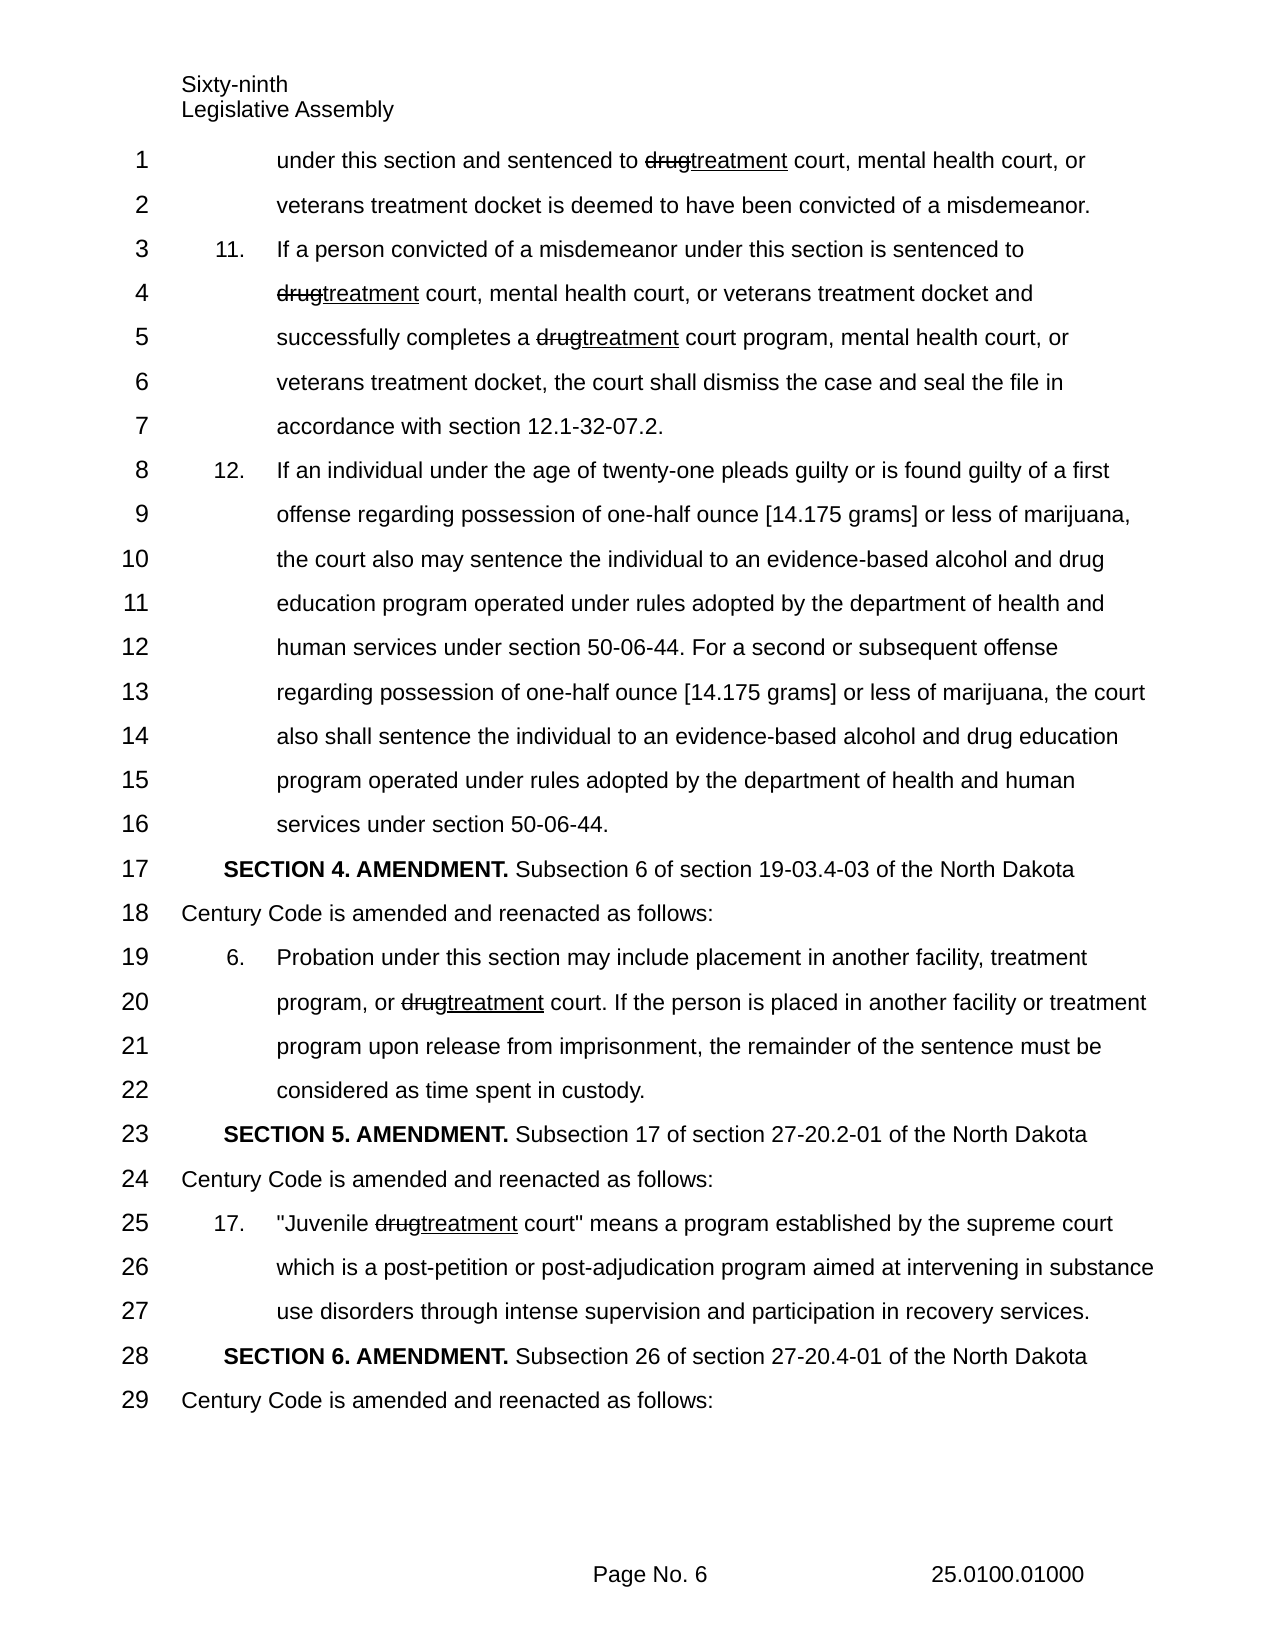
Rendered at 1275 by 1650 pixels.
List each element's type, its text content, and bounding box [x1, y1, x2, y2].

text SECTION 5. AMENDMENT. Subsection 17 of section 27‑20.2‑01 of the North Dakota Century Code is amended and reenacted as follows: [181, 1107, 1154, 1196]
text 17. "Juvenile drugtreatment court" means a program established by the supreme court which is a post‑petition or post‑adjudication program aimed at intervening in substance use disorders through intense supervision and participation in recovery services. [181, 1196, 1154, 1329]
text 11. If a person convicted of a misdemeanor under this section is sentenced to drugtreatment court, mental health court, or veterans treatment docket and successfully completes a drugtreatment court program, mental health court, or veterans treatment docket, the court shall dismiss the case and seal the file in accordance with section 12.1‑32‑07.2. [181, 222, 1154, 443]
text SECTION 6. AMENDMENT. Subsection 26 of section 27‑20.4‑01 of the North Dakota Century Code is amended and reenacted as follows: [181, 1329, 1154, 1417]
text SECTION 4. AMENDMENT. Subsection 6 of section 19‑03.4‑03 of the North Dakota Century Code is amended and reenacted as follows: [181, 842, 1154, 930]
text under this section and sentenced to drugtreatment court, mental health court, or veterans treatment docket is deemed to have been convicted of a misdemeanor. [181, 133, 1154, 222]
text 12. If an individual under the age of twenty‑one pleads guilty or is found guilty of a first offense regarding possession of one‑half ounce [14.175 grams] or less of marijuana, the court also may sentence the individual to an evidence‑based alcohol and drug education program operated under rules adopted by the department of health and human services under section 50‑06‑44. For a second or subsequent offense regarding possession of one‑half ounce [14.175 grams] or less of marijuana, the court also shall sentence the individual to an evidence‑based alcohol and drug education program operated under rules adopted by the department of health and human services under section 50‑06‑44. [181, 443, 1154, 842]
text 6. Probation under this section may include placement in another facility, treatment program, or drugtreatment court. If the person is placed in another facility or treatment program upon release from imprisonment, the remainder of the sentence must be considered as time spent in custody. [181, 930, 1154, 1107]
